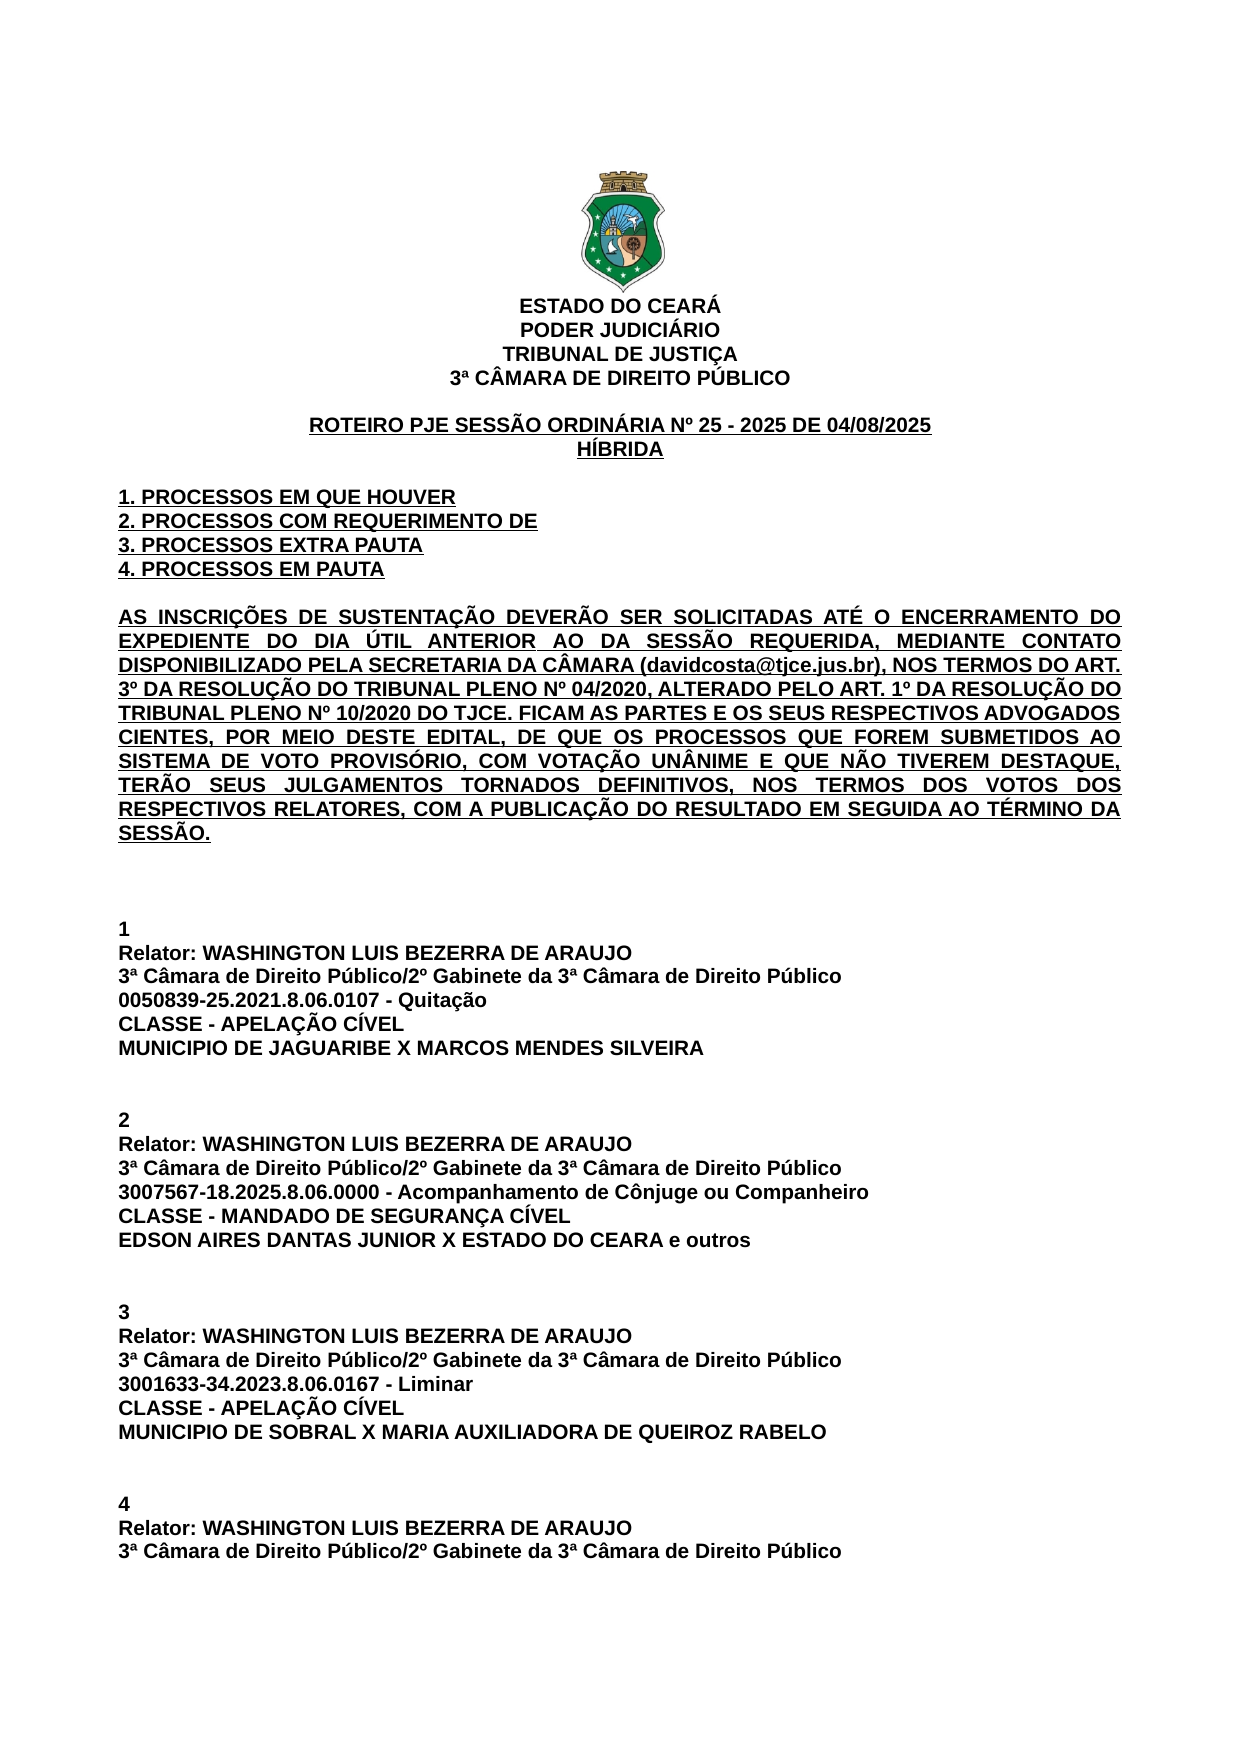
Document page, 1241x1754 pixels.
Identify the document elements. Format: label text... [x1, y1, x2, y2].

text TRIBUNAL DE JUSTIÇA [118, 341, 1122, 365]
text Relator: WASHINGTON LUIS BEZERRA DE ARAUJO [118, 1132, 1122, 1156]
text 3001633-34.2023.8.06.0167 - Liminar [118, 1372, 1122, 1396]
text 1. PROCESSOS EM QUE HOUVER [118, 485, 1122, 509]
text CLASSE - APELAÇÃO CÍVEL [118, 1396, 1122, 1419]
text RESPECTIVOS RELATORES, COM A PUBLICAÇÃO DO RESULTADO EM SEGUIDA AO TÉRMINO DA SESSÃO. [118, 795, 1122, 844]
text ESTADO DO CEARÁ [118, 293, 1122, 317]
text 3ª Câmara de Direito Público/2º Gabinete da 3ª Câmara de Direito Público [118, 1156, 1122, 1180]
text CLASSE - APELAÇÃO CÍVEL [118, 1012, 1122, 1036]
text MUNICIPIO DE SOBRAL X MARIA AUXILIADORA DE QUEIROZ RABELO [118, 1419, 1122, 1443]
text 3. PROCESSOS EXTRA PAUTA [118, 533, 1122, 557]
text MUNICIPIO DE JAGUARIBE X MARCOS MENDES SILVEIRA [118, 1036, 1122, 1060]
text 3ª Câmara de Direito Público/2º Gabinete da 3ª Câmara de Direito Público [118, 1539, 1122, 1563]
picture [581, 171, 665, 294]
text 4 [118, 1491, 1122, 1515]
text 3ª Câmara de Direito Público/2º Gabinete da 3ª Câmara de Direito Público [118, 1348, 1122, 1372]
text EDSON AIRES DANTAS JUNIOR X ESTADO DO CEARA e outros [118, 1228, 1122, 1252]
text 3ª CÂMARA DE DIREITO PÚBLICO [118, 365, 1122, 389]
text HÍBRIDA [118, 437, 1122, 461]
text PODER JUDICIÁRIO [118, 317, 1122, 341]
text 1 [118, 916, 1122, 940]
text SISTEMA DE VOTO PROVISÓRIO, COM VOTAÇÃO UNÂNIME E QUE NÃO TIVEREM DESTAQUE, TERÃO SEUS JULGAMENTOS TORNADOS DEFINITIVOS, NOS TERMOS DOS VOTOS DOS [118, 747, 1122, 794]
text DISPONIBILIZADO PELA SECRETARIA DA CÂMARA (davidcosta@tjce.jus.br), NOS TERMOS DO ART. [118, 651, 1122, 674]
text 2. PROCESSOS COM REQUERIMENTO DE [118, 509, 1122, 533]
text 3 [118, 1300, 1122, 1324]
text 3ª Câmara de Direito Público/2º Gabinete da 3ª Câmara de Direito Público [118, 964, 1122, 988]
text ROTEIRO PJE SESSÃO ORDINÁRIA Nº 25 - 2025 DE 04/08/2025 [118, 413, 1122, 437]
text Relator: WASHINGTON LUIS BEZERRA DE ARAUJO [118, 1515, 1122, 1539]
text 3007567-18.2025.8.06.0000 - Acompanhamento de Cônjuge ou Companheiro [118, 1180, 1122, 1204]
text 2 [118, 1108, 1122, 1132]
text Relator: WASHINGTON LUIS BEZERRA DE ARAUJO [118, 1324, 1122, 1348]
text AS INSCRIÇÕES DE SUSTENTAÇÃO DEVERÃO SER SOLICITADAS ATÉ O ENCERRAMENTO DO [118, 605, 1122, 626]
text TRIBUNAL PLENO Nº 10/2020 DO TJCE. FICAM AS PARTES E OS SEUS RESPECTIVOS ADVOGADOS CIENTES, POR MEIO DESTE EDITAL, DE QUE OS PROCESSOS QUE FOREM SUBMETIDOS AO [118, 699, 1122, 746]
text 4. PROCESSOS EM PAUTA [118, 557, 1122, 581]
text CLASSE - MANDADO DE SEGURANÇA CÍVEL [118, 1204, 1122, 1228]
text Relator: WASHINGTON LUIS BEZERRA DE ARAUJO [118, 940, 1122, 964]
text EXPEDIENTE DO DIA ÚTIL ANTERIOR AO DA SESSÃO REQUERIDA, MEDIANTE CONTATO [118, 627, 1122, 650]
text 3º DA RESOLUÇÃO DO TRIBUNAL PLENO Nº 04/2020, ALTERADO PELO ART. 1º DA RESOLUÇÃO DO [118, 675, 1122, 698]
text 0050839-25.2021.8.06.0107 - Quitação [118, 988, 1122, 1012]
